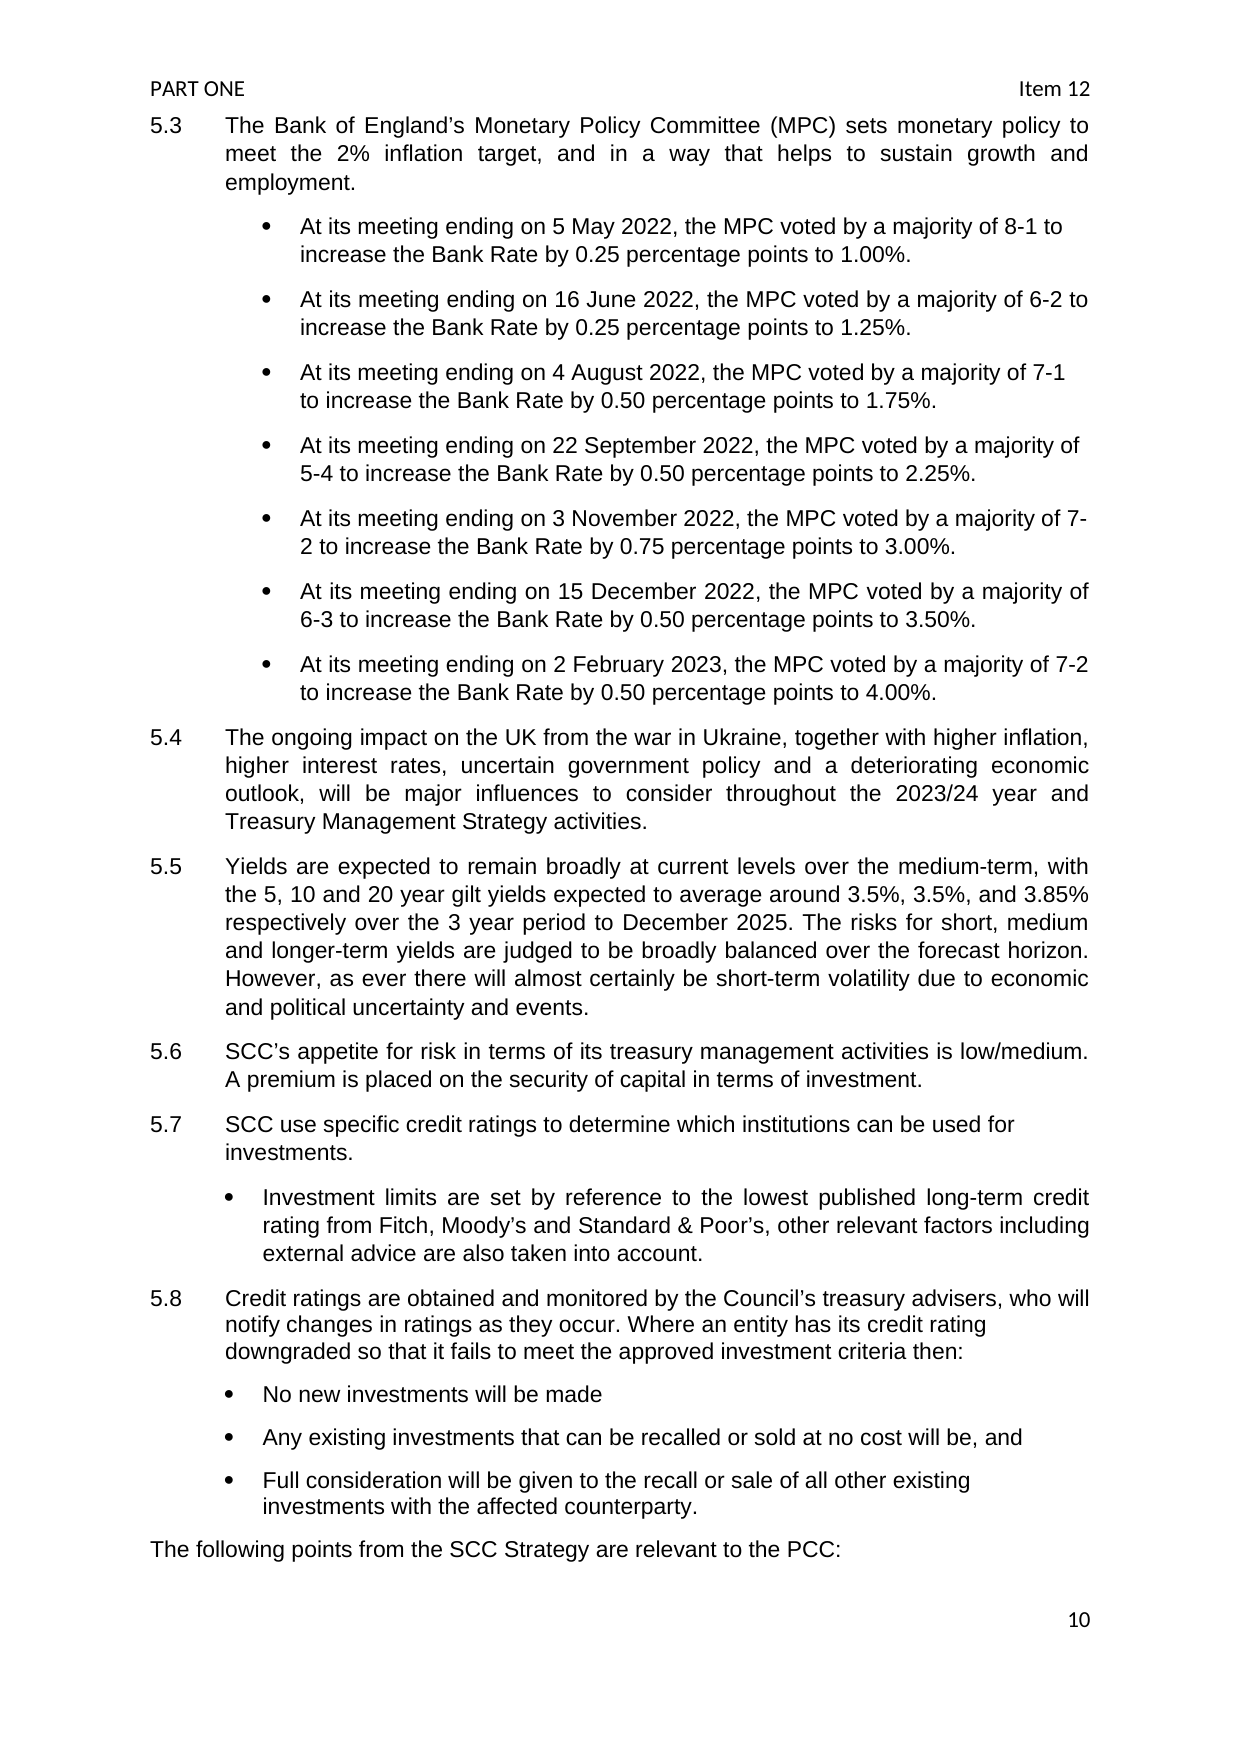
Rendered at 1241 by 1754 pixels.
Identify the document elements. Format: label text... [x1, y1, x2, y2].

list Full consideration will be given to the recall or sale of all other existing investments with the affected counterparty. [225, 1467, 1090, 1519]
list No new investments will be made [225, 1381, 1090, 1407]
list At its meeting ending on 22 September 2022, the MPC voted by a majority of 5-4 to increase the Bank Rate by 0.50 percentage points to 2.25%. [262, 432, 1090, 486]
list At its meeting ending on 2 February 2023, the MPC voted by a majority of 7-2 to increase the Bank Rate by 0.50 percentage points to 4.00%. [262, 651, 1090, 705]
text 5.6 SCC’s appetite for risk in terms of its treasury management activities is low/medium. A premium is placed on the security of capital in terms of investment. [150, 1038, 1090, 1093]
list At its meeting ending on 16 June 2022, the MPC voted by a majority of 6-2 to increase the Bank Rate by 0.25 percentage points to 1.25%. [262, 286, 1090, 341]
list Investment limits are set by reference to the lowest published long-term credit rating from Fitch, Moody’s and Standard & Poor’s, other relevant factors including external advice are also taken into account. [225, 1184, 1090, 1267]
list At its meeting ending on 15 December 2022, the MPC voted by a majority of 6-3 to increase the Bank Rate by 0.50 percentage points to 3.50%. [262, 578, 1090, 632]
text 5.3 The Bank of England’s Monetary Policy Committee (MPC) sets monetary policy to meet the 2% inflation target, and in a way that helps to sustain growth and employment. [150, 112, 1090, 195]
list At its meeting ending on 4 August 2022, the MPC voted by a majority of 7-1 to increase the Bank Rate by 0.50 percentage points to 1.75%. [262, 359, 1090, 413]
list At its meeting ending on 5 May 2022, the MPC voted by a majority of 8-1 to increase the Bank Rate by 0.25 percentage points to 1.00%. [262, 213, 1090, 268]
list At its meeting ending on 3 November 2022, the MPC voted by a majority of 7-2 to increase the Bank Rate by 0.75 percentage points to 3.00%. [262, 505, 1090, 559]
list Any existing investments that can be recalled or sold at no cost will be, and [225, 1424, 1090, 1450]
text 5.4 The ongoing impact on the UK from the war in Ukraine, together with higher inflation, higher interest rates, uncertain government policy and a deteriorating economic outlook, will be major influences to consider throughout the 2023/24 year and Treasury Management Strategy activities. [150, 724, 1090, 834]
text The following points from the SCC Strategy are relevant to the PCC: [150, 1536, 1090, 1563]
text 5.5 Yields are expected to remain broadly at current levels over the medium-term, with the 5, 10 and 20 year gilt yields expected to average around 3.5%, 3.5%, and 3.85% respectively over the 3 year period to December 2025. The risks for short, medium and longer-term yields are judged to be broadly balanced over the forecast horizon. However, as ever there will almost certainly be short-term volatility due to economic and political uncertainty and events. [150, 853, 1090, 1020]
text 5.8 Credit ratings are obtained and monitored by the Council’s treasury advisers, who will notify changes in ratings as they occur. Where an entity has its credit rating downgraded so that it fails to meet the approved investment criteria then: [150, 1285, 1090, 1364]
text 5.7 SCC use specific credit ratings to determine which institutions can be used for investments. [150, 1111, 1090, 1166]
